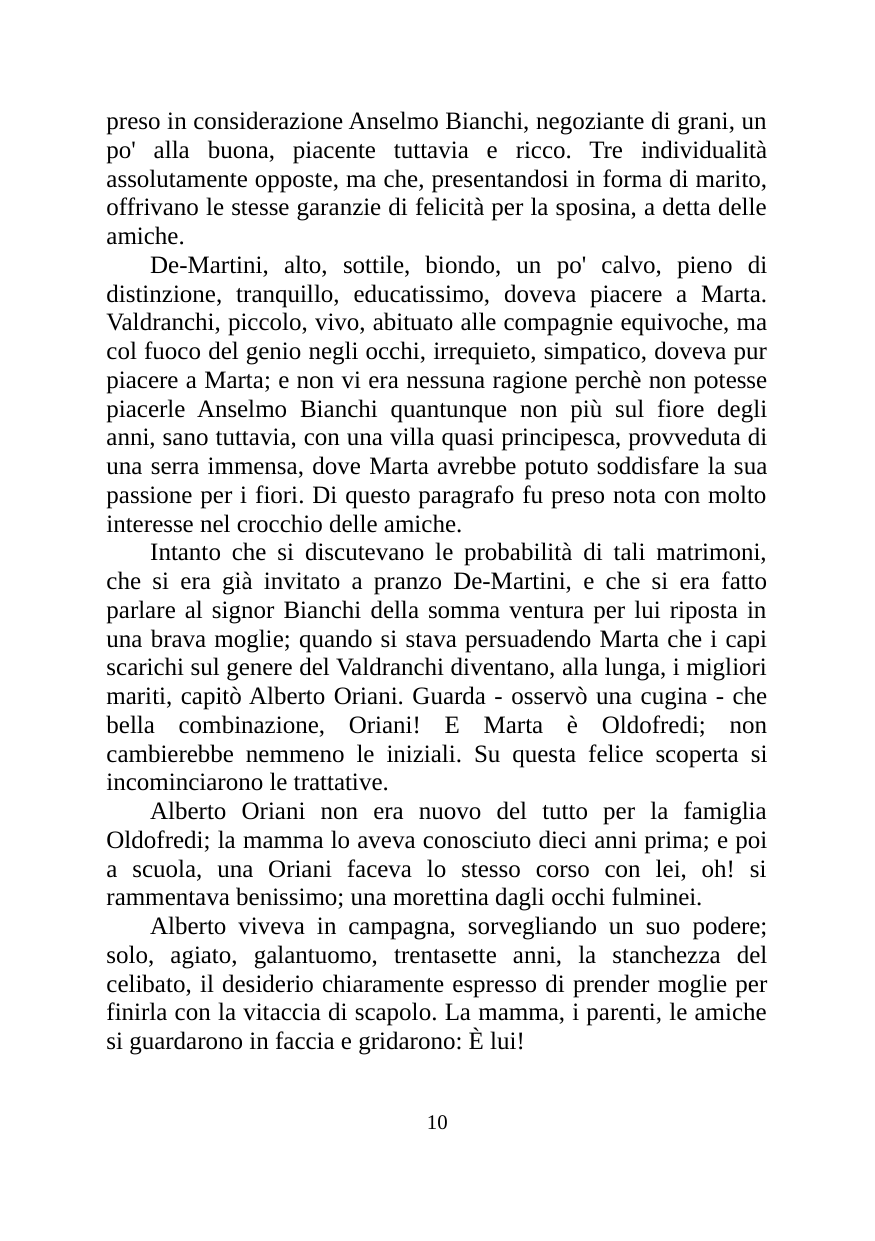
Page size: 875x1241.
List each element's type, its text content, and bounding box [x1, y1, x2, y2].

text Intanto che si discutevano le probabilità di tali matrimoni, che si era già invitato a pranzo De-Martini, e che si era fatto parlare al signor Bianchi della somma ventura per lui riposta in una brava moglie; quando si stava persuadendo Marta che i capi scarichi sul genere del Valdranchi diventano, alla lunga, i migliori mariti, capitò Alberto Oriani. Guarda - osservò una cugina - che bella combinazione, Oriani! E Marta è Oldofredi; non cambierebbe nemmeno le iniziali. Su questa felice scoperta si incominciarono le trattative. [106, 537, 768, 796]
text Alberto viveva in campagna, sorvegliando un suo podere; solo, agiato, galantuomo, trentasette anni, la stanchezza del celibato, il desiderio chiaramente espresso di prender moglie per finirla con la vitaccia di scapolo. La mamma, i parenti, le amiche si guardarono in faccia e gridarono: È lui! [106, 911, 768, 1055]
text De-Martini, alto, sottile, biondo, un po' calvo, pieno di distinzione, tranquillo, educatissimo, doveva piacere a Marta. Valdranchi, piccolo, vivo, abituato alle compagnie equivoche, ma col fuoco del genio negli occhi, irrequieto, simpatico, doveva pur piacere a Marta; e non vi era nessuna ragione perchè non potesse piacerle Anselmo Bianchi quantunque non più sul fiore degli anni, sano tuttavia, con una villa quasi principesca, provveduta di una serra immensa, dove Marta avrebbe potuto soddisfare la sua passione per i fiori. Di questo paragrafo fu preso nota con molto interesse nel crocchio delle amiche. [106, 250, 768, 537]
text Alberto Oriani non era nuovo del tutto per la famiglia Oldofredi; la mamma lo aveva conosciuto dieci anni prima; e poi a scuola, una Oriani faceva lo stesso corso con lei, oh! si rammentava benissimo; una morettina dagli occhi fulminei. [106, 796, 768, 911]
text preso in considerazione Anselmo Bianchi, negoziante di grani, un po' alla buona, piacente tuttavia e ricco. Tre individualità assolutamente opposte, ma che, presentandosi in forma di marito, offrivano le stesse garanzie di felicità per la sposina, a detta delle amiche. [106, 106, 768, 250]
